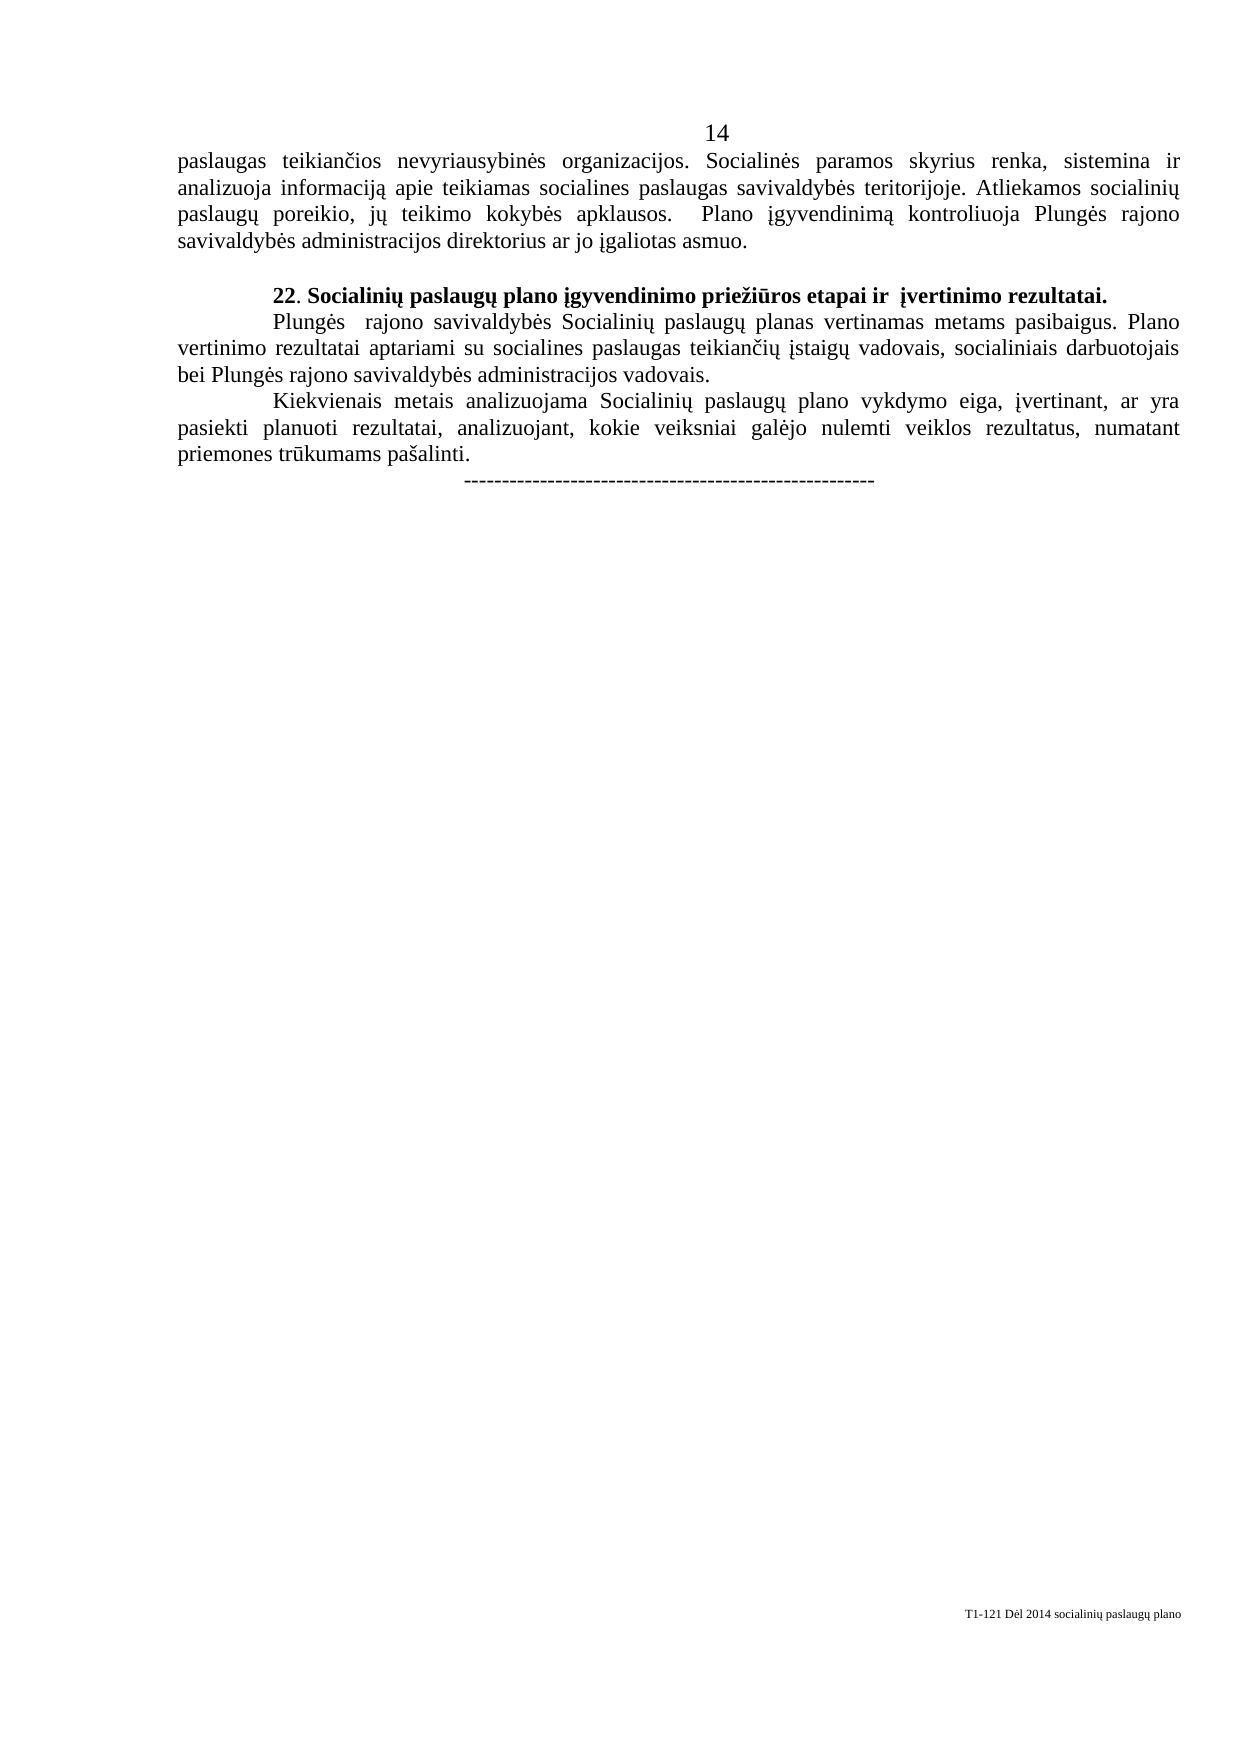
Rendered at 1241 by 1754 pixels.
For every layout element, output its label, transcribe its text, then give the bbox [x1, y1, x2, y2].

text ------------------------------------------------------ [177, 466, 1181, 493]
text Plungės rajono savivaldybės Socialinių paslaugų planas vertinamas metams pasibaigus. Plano vertinimo rezultatai aptariami su socialines paslaugas teikiančių įstaigų vadovais, socialiniais darbuotojais bei Plungės rajono savivaldybės administracijos vadovais. [177, 308, 1181, 387]
text Kiekvienais metais analizuojama Socialinių paslaugų plano vykdymo eiga, įvertinant, ar yra pasiekti planuoti rezultatai, analizuojant, kokie veiksniai galėjo nulemti veiklos rezultatus, numatant priemones trūkumams pašalinti. [177, 387, 1181, 466]
text 22. Socialinių paslaugų plano įgyvendinimo priežiūros etapai ir įvertinimo rezultatai. [177, 282, 1181, 308]
text paslaugas teikiančios nevyriausybinės organizacijos. Socialinės paramos skyrius renka, sistemina ir analizuoja informaciją apie teikiamas socialines paslaugas savivaldybės teritorijoje. Atliekamos socialinių paslaugų poreikio, jų teikimo kokybės apklausos. Plano įgyvendinimą kontroliuoja Plungės rajono savivaldybės administracijos direktorius ar jo įgaliotas asmuo. [177, 148, 1181, 253]
